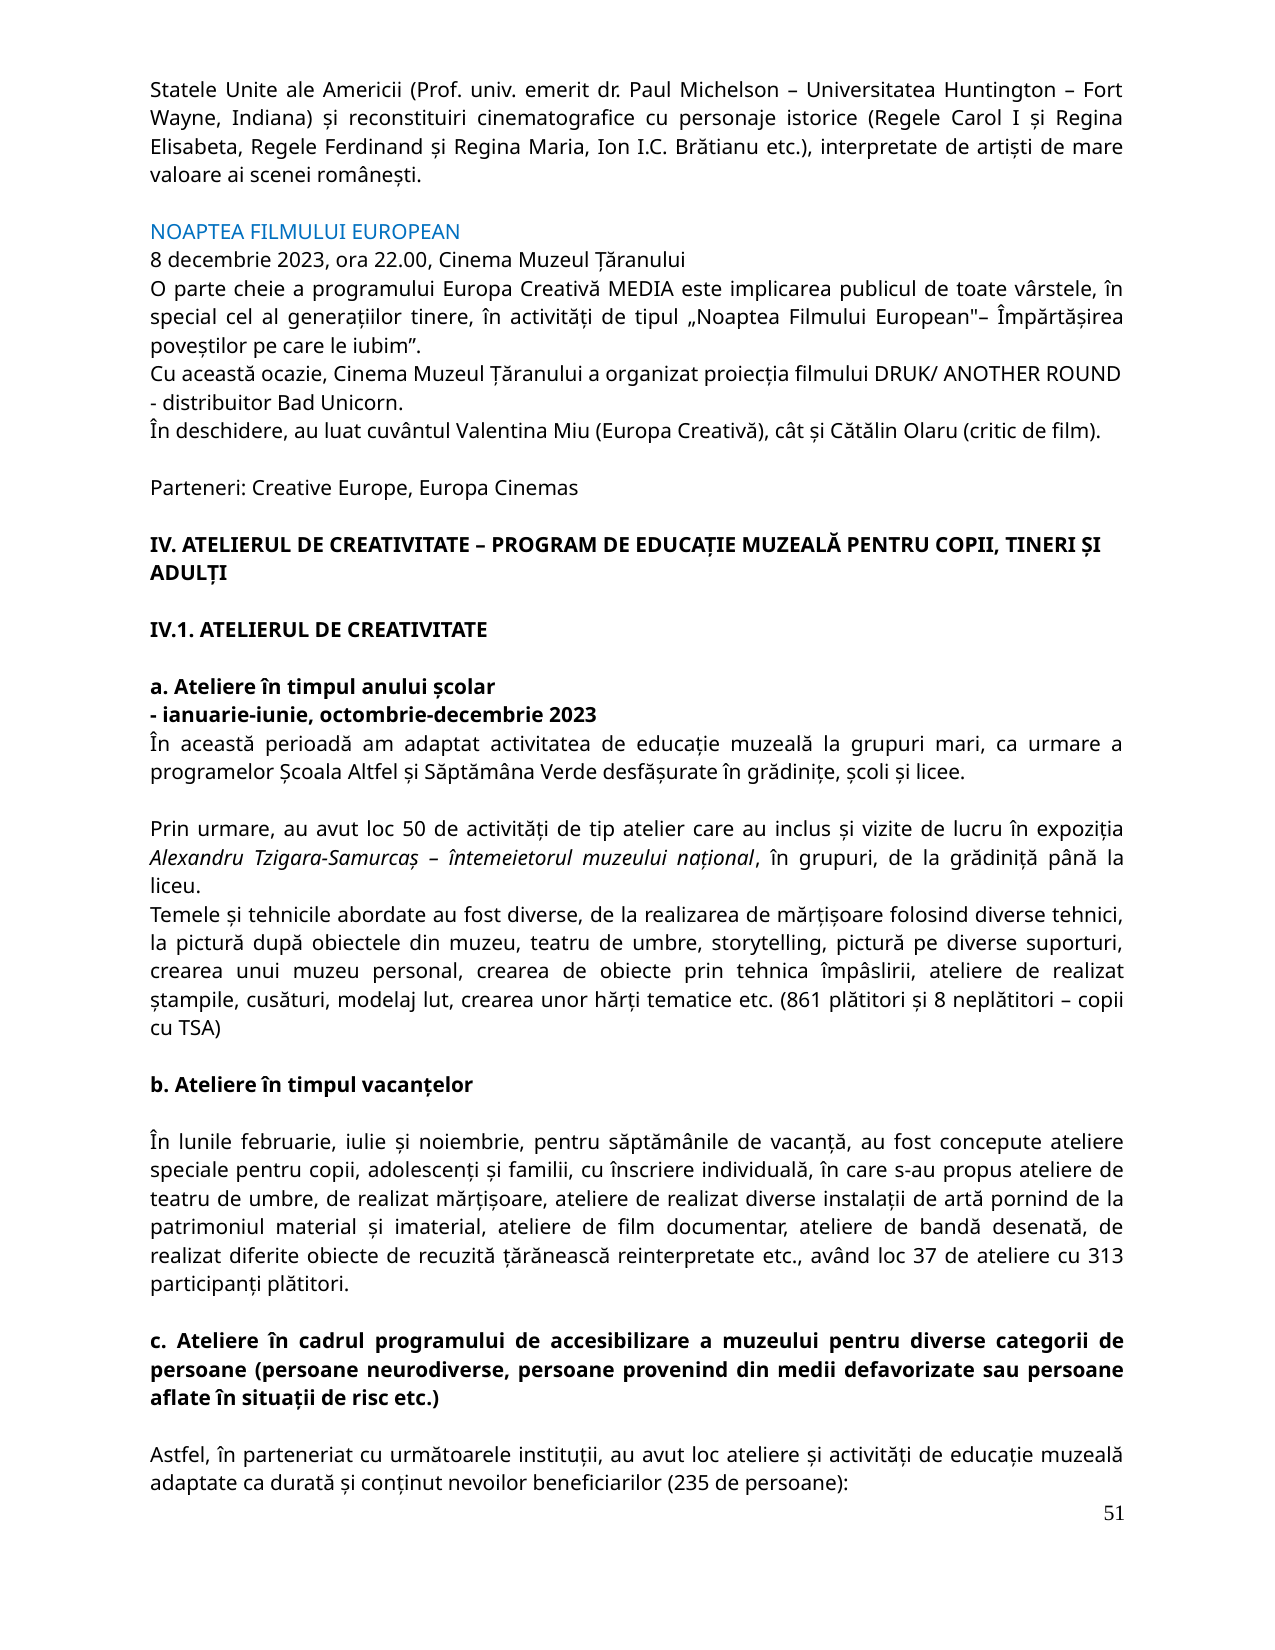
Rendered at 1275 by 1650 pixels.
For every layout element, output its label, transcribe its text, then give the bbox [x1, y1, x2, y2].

text Cu această ocazie, Cinema Muzeul Țăranului a organizat proiecția filmului DRUK/ ANOTHER ROUND - distribuitor Bad Unicorn. [150, 359, 1125, 416]
text IV.1. ATELIERUL DE CREATIVITATE [150, 615, 1125, 644]
text Temele și tehnicile abordate au fost diverse, de la realizarea de mărțișoare folosind diverse tehnici, la pictură după obiectele din muzeu, teatru de umbre, storytelling, pictură pe diverse suporturi, crearea unui muzeu personal, crearea de obiecte prin tehnica împâslirii, ateliere de realizat ștampile, cusături, modelaj lut, crearea unor hărți tematice etc. (861 plătitori și 8 neplătitori – copii cu TSA) [150, 900, 1125, 1042]
text NOAPTEA FILMULUI EUROPEAN [150, 217, 1125, 246]
text Statele Unite ale Americii (Prof. univ. emerit dr. Paul Michelson – Universitatea Huntington – Fort Wayne, Indiana) și reconstituiri cinematografice cu personaje istorice (Regele Carol I și Regina Elisabeta, Regele Ferdinand și Regina Maria, Ion I.C. Brătianu etc.), interpretate de artiști de mare valoare ai scenei românești. [150, 75, 1125, 189]
text În deschidere, au luat cuvântul Valentina Miu (Europa Creativă), cât și Cătălin Olaru (critic de film). [150, 416, 1125, 445]
text IV. ATELIERUL DE CREATIVITATE – PROGRAM DE EDUCAȚIE MUZEALĂ PENTRU COPII, TINERI ȘI ADULȚI [150, 530, 1125, 587]
text Prin urmare, au avut loc 50 de activități de tip atelier care au inclus și vizite de lucru în expoziția Alexandru Tzigara-Samurcaș – întemeietorul muzeului național, în grupuri, de la grădiniță până la liceu. [150, 786, 1125, 900]
text - ianuarie-iunie, octombrie-decembrie 2023 [150, 701, 1125, 729]
text O parte cheie a programului Europa Creativă MEDIA este implicarea publicul de toate vârstele, în special cel al generațiilor tinere, în activități de tipul „Noaptea Filmului European"– Împărtășirea poveștilor pe care le iubim”. [150, 274, 1125, 359]
text În această perioadă am adaptat activitatea de educație muzeală la grupuri mari, ca urmare a programelor Școala Altfel și Săptămâna Verde desfășurate în grădinițe, școli și licee. [150, 729, 1125, 786]
text Parteneri: Creative Europe, Europa Cinemas [150, 473, 1125, 502]
text b. Ateliere în timpul vacanțelor [150, 1070, 1125, 1099]
text Astfel, în parteneriat cu următoarele instituții, au avut loc ateliere și activități de educație muzeală adaptate ca durată și conținut nevoilor beneficiarilor (235 de persoane): [150, 1440, 1125, 1497]
text În lunile februarie, iulie și noiembrie, pentru săptămânile de vacanță, au fost concepute ateliere speciale pentru copii, adolescenți și familii, cu înscriere individuală, în care s-au propus ateliere de teatru de umbre, de realizat mărțișoare, ateliere de realizat diverse instalații de artă pornind de la patrimoniul material și imaterial, ateliere de film documentar, ateliere de bandă desenată, de realizat diferite obiecte de recuzită țărănească reinterpretate etc., având loc 37 de ateliere cu 313 participanți plătitori. [150, 1127, 1125, 1298]
text a. Ateliere în timpul anului școlar [150, 672, 1125, 701]
text c. Ateliere în cadrul programului de accesibilizare a muzeului pentru diverse categorii de persoane (persoane neurodiverse, persoane provenind din medii defavorizate sau persoane aflate în situații de risc etc.) [150, 1326, 1125, 1412]
text 8 decembrie 2023, ora 22.00, Cinema Muzeul Țăranului [150, 246, 1125, 274]
